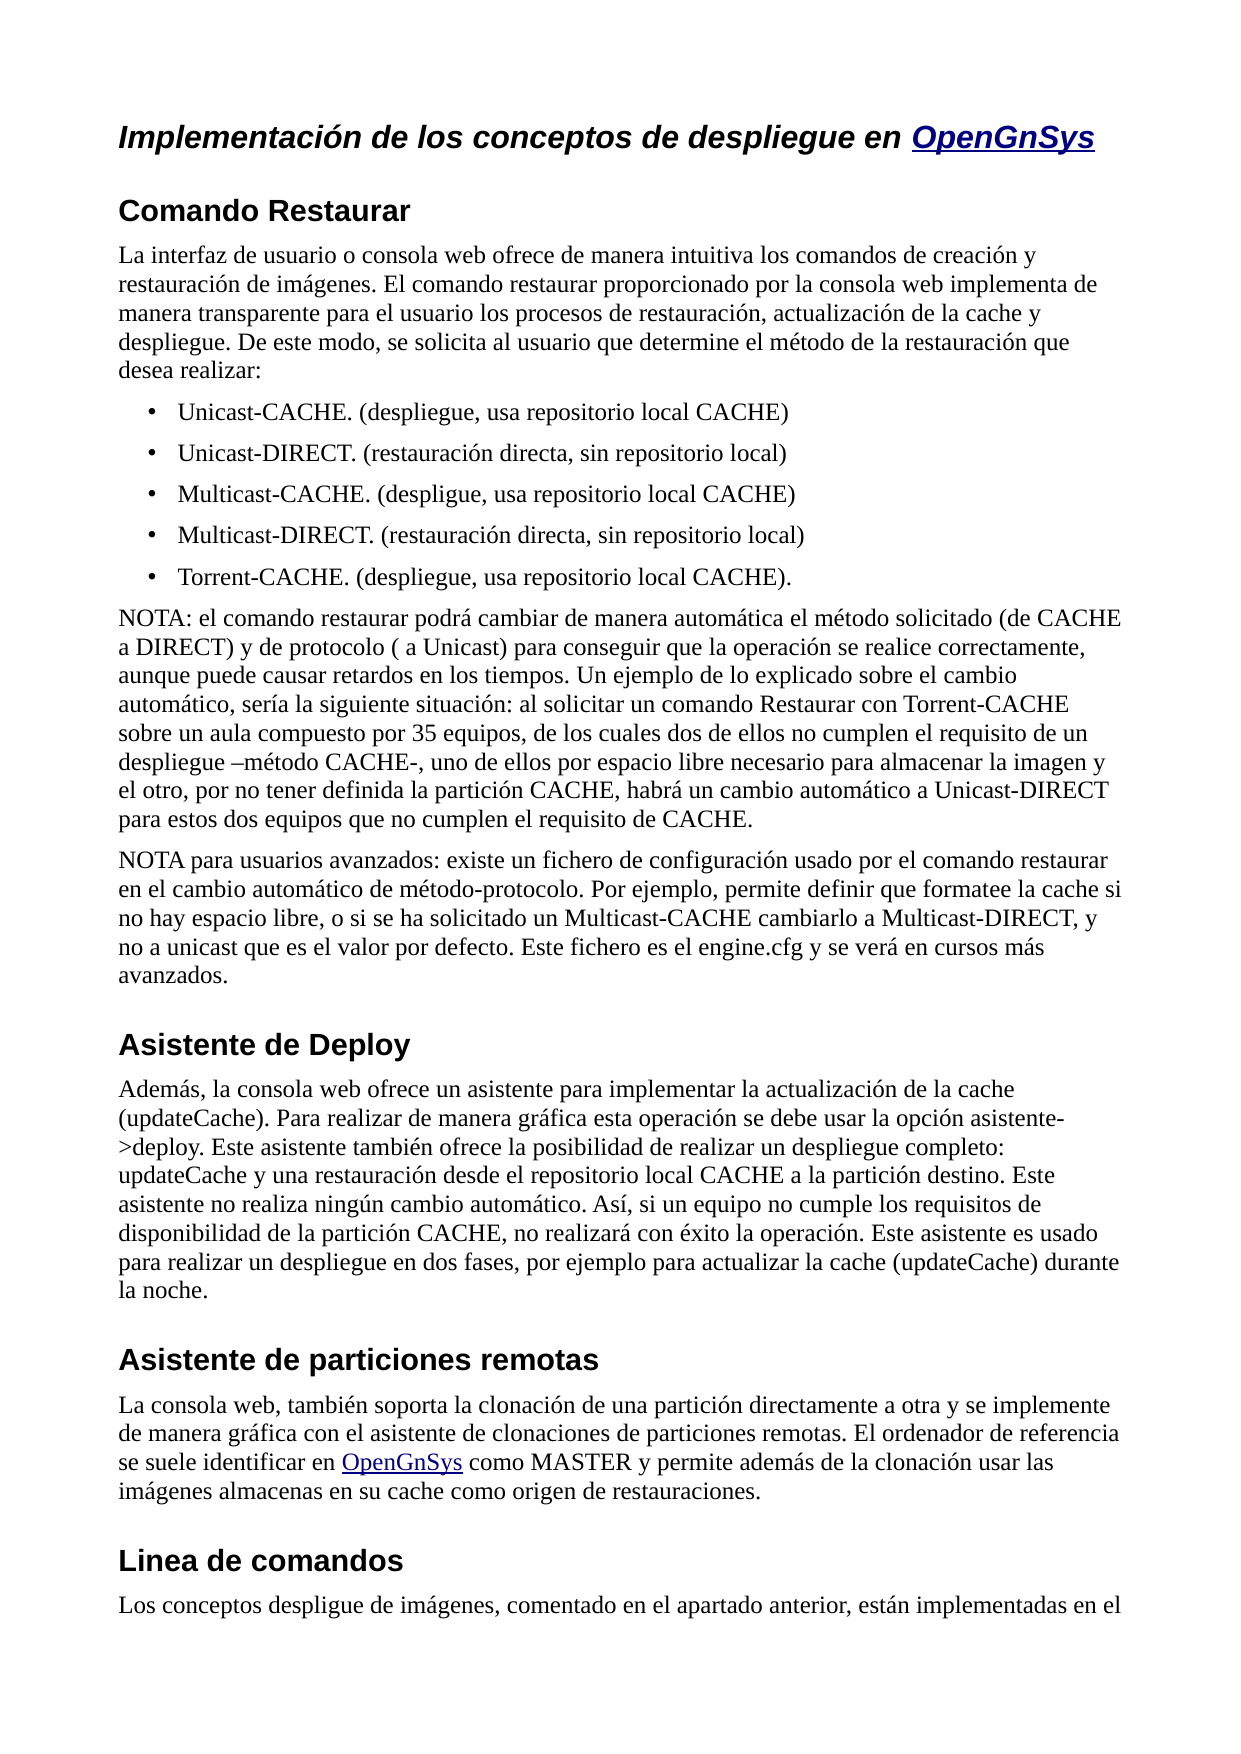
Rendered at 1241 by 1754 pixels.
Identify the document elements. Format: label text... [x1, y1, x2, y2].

text La consola web, también soporta la clonación de una partición directamente a otra y se implemente de manera gráfica con el asistente de clonaciones de particiones remotas. El ordenador de referencia se suele identificar en OpenGnSys como MASTER y permite además de la clonación usar las imágenes almacenas en su cache como origen de restauraciones. [118, 1390, 1122, 1505]
list Unicast-CACHE. (despliegue, usa repositorio local CACHE) [148, 397, 1122, 425]
text Los conceptos despligue de imágenes, comentado en el apartado anterior, están implementadas en el [118, 1590, 1122, 1619]
list Torrent-CACHE. (despliegue, usa repositorio local CACHE). [148, 562, 1122, 590]
subtitle Asistente de particiones remotas [118, 1342, 1122, 1377]
text NOTA para usuarios avanzados: existe un fichero de configuración usado por el comando restaurar en el cambio automático de método-protocolo. Por ejemplo, permite definir que formatee la cache si no hay espacio libre, o si se ha solicitado un Multicast-CACHE cambiarlo a Multicast-DIRECT, y no a unicast que es el valor por defecto. Este fichero es el engine.cfg y se verá en cursos más avanzados. [118, 845, 1122, 989]
text La interfaz de usuario o consola web ofrece de manera intuitiva los comandos de creación y restauración de imágenes. El comando restaurar proporcionado por la consola web implementa de manera transparente para el usuario los procesos de restauración, actualización de la cache y despliegue. De este modo, se solicita al usuario que determine el método de la restauración que desea realizar: [118, 240, 1122, 384]
list Multicast-CACHE. (despligue, usa repositorio local CACHE) [148, 479, 1122, 508]
text Además, la consola web ofrece un asistente para implementar la actualización de la cache (updateCache). Para realizar de manera gráfica esta operación se debe usar la opción asistente->deploy. Este asistente también ofrece la posibilidad de realizar un despliegue completo: updateCache y una restauración desde el repositorio local CACHE a la partición destino. Este asistente no realiza ningún cambio automático. Así, si un equipo no cumple los requisitos de disponibilidad de la partición CACHE, no realizará con éxito la operación. Este asistente es usado para realizar un despliegue en dos fases, por ejemplo para actualizar la cache (updateCache) durante la noche. [118, 1074, 1122, 1304]
subtitle Asistente de Deploy [118, 1027, 1122, 1062]
subtitle Implementación de los conceptos de despliegue en OpenGnSys [118, 118, 1122, 155]
text NOTA: el comando restaurar podrá cambiar de manera automática el método solicitado (de CACHE a DIRECT) y de protocolo ( a Unicast) para conseguir que la operación se realice correctamente, aunque puede causar retardos en los tiempos. Un ejemplo de lo explicado sobre el cambio automático, sería la siguiente situación: al solicitar un comando Restaurar con Torrent-CACHE sobre un aula compuesto por 35 equipos, de los cuales dos de ellos no cumplen el requisito de un despliegue –método CACHE-, uno de ellos por espacio libre necesario para almacenar la imagen y el otro, por no tener definida la partición CACHE, habrá un cambio automático a Unicast-DIRECT para estos dos equipos que no cumplen el requisito de CACHE. [118, 603, 1122, 833]
subtitle Linea de comandos [118, 1542, 1122, 1577]
list Unicast-DIRECT. (restauración directa, sin repositorio local) [148, 438, 1122, 467]
subtitle Comando Restaurar [118, 192, 1122, 228]
list Multicast-DIRECT. (restauración directa, sin repositorio local) [148, 520, 1122, 549]
